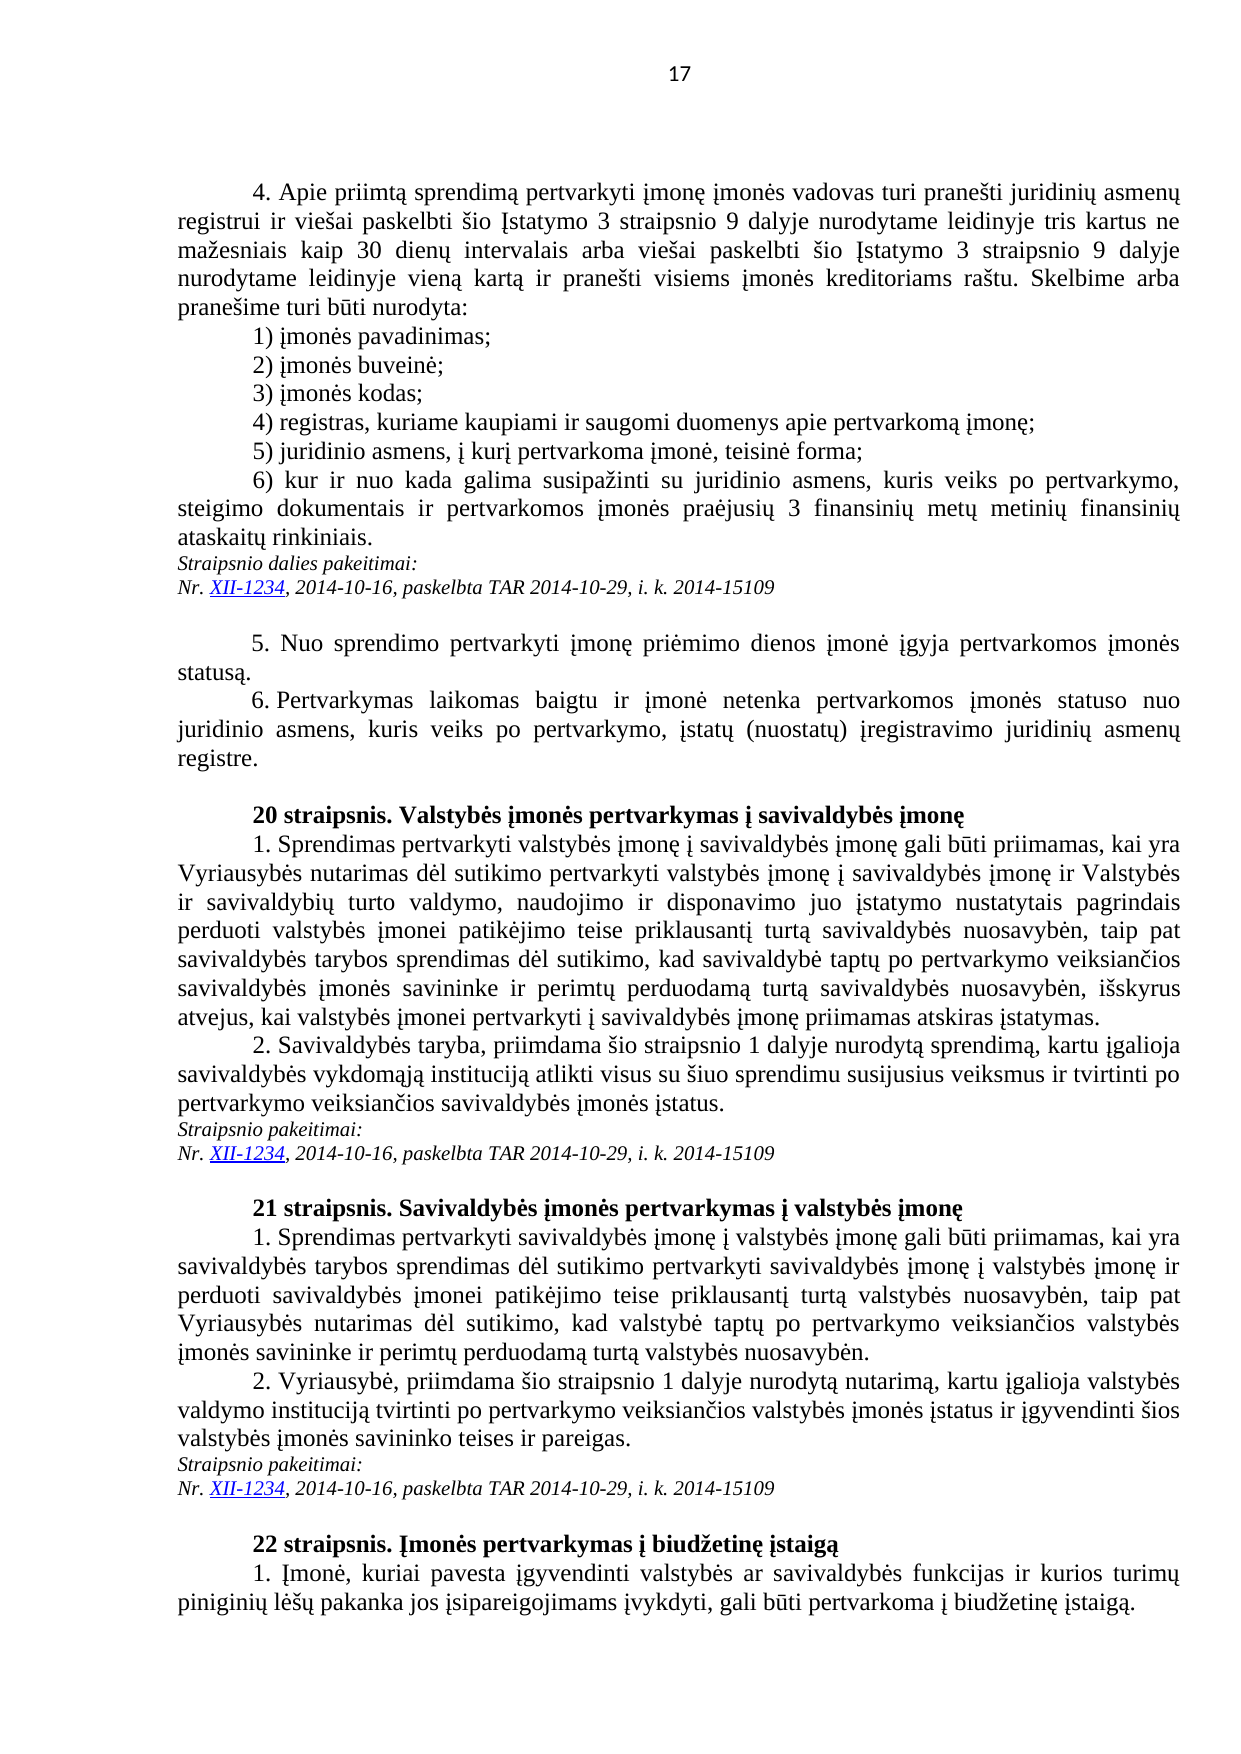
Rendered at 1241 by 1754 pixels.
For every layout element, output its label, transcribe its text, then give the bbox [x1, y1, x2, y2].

text 4. Apie priimtą sprendimą pertvarkyti įmonę įmonės vadovas turi pranešti juridinių asmenų registrui ir viešai paskelbti šio Įstatymo 3 straipsnio 9 dalyje nurodytame leidinyje tris kartus ne mažesniais kaip 30 dienų intervalais arba viešai paskelbti šio Įstatymo 3 straipsnio 9 dalyje nurodytame leidinyje vieną kartą ir pranešti visiems įmonės kreditoriams raštu. Skelbime arba pranešime turi būti nurodyta: [177, 177, 1181, 321]
text 4) registras, kuriame kaupiami ir saugomi duomenys apie pertvarkomą įmonę; [177, 407, 1181, 436]
text 22 straipsnis. Įmonės pertvarkymas į biudžetinę įstaigą [177, 1529, 1181, 1558]
text 21 straipsnis. Savivaldybės įmonės pertvarkymas į valstybės įmonę [177, 1193, 1181, 1222]
text 3) įmonės kodas; [177, 378, 1181, 407]
text 2. Vyriausybė, priimdama šio straipsnio 1 dalyje nurodytą nutarimą, kartu įgalioja valstybės valdymo instituciją tvirtinti po pertvarkymo veiksiančios valstybės įmonės įstatus ir įgyvendinti šios valstybės įmonės savininko teises ir pareigas. [177, 1366, 1181, 1452]
text 1. Įmonė, kuriai pavesta įgyvendinti valstybės ar savivaldybės funkcijas ir kurios turimų piniginių lėšų pakanka jos įsipareigojimams įvykdyti, gali būti pertvarkoma į biudžetinę įstaigą. [177, 1558, 1181, 1615]
text 1) įmonės pavadinimas; [177, 321, 1181, 350]
text Straipsnio pakeitimai: [177, 1452, 1181, 1476]
text Nr. XII-1234, 2014-10-16, paskelbta TAR 2014-10-29, i. k. 2014-15109 [177, 1476, 1181, 1500]
text Nr. XII-1234, 2014-10-16, paskelbta TAR 2014-10-29, i. k. 2014-15109 [177, 575, 1181, 599]
text Straipsnio pakeitimai: [177, 1117, 1181, 1141]
text 2. Savivaldybės taryba, priimdama šio straipsnio 1 dalyje nurodytą sprendimą, kartu įgalioja savivaldybės vykdomąją instituciją atlikti visus su šiuo sprendimu susijusius veiksmus ir tvirtinti po pertvarkymo veiksiančios savivaldybės įmonės įstatus. [177, 1030, 1181, 1117]
text 5) juridinio asmens, į kurį pertvarkoma įmonė, teisinė forma; [177, 436, 1181, 465]
text 1. Sprendimas pertvarkyti valstybės įmonę į savivaldybės įmonę gali būti priimamas, kai yra Vyriausybės nutarimas dėl sutikimo pertvarkyti valstybės įmonę į savivaldybės įmonę ir Valstybės ir savivaldybių turto valdymo, naudojimo ir disponavimo juo įstatymo nustatytais pagrindais perduoti valstybės įmonei patikėjimo teise priklausantį turtą savivaldybės nuosavybėn, taip pat savivaldybės tarybos sprendimas dėl sutikimo, kad savivaldybė taptų po pertvarkymo veiksiančios savivaldybės įmonės savininke ir perimtų perduodamą turtą savivaldybės nuosavybėn, išskyrus atvejus, kai valstybės įmonei pertvarkyti į savivaldybės įmonę priimamas atskiras įstatymas. [177, 829, 1181, 1030]
text 5. Nuo sprendimo pertvarkyti įmonę priėmimo dienos įmonė įgyja pertvarkomos įmonės statusą. [177, 628, 1181, 685]
text Nr. XII-1234, 2014-10-16, paskelbta TAR 2014-10-29, i. k. 2014-15109 [177, 1141, 1181, 1165]
text 2) įmonės buveinė; [177, 350, 1181, 378]
text Straipsnio dalies pakeitimai: [177, 551, 1181, 575]
text 6) kur ir nuo kada galima susipažinti su juridinio asmens, kuris veiks po pertvarkymo, steigimo dokumentais ir pertvarkomos įmonės praėjusių 3 finansinių metų metinių finansinių ataskaitų rinkiniais. [177, 465, 1181, 551]
text 20 straipsnis. Valstybės įmonės pertvarkymas į savivaldybės įmonę [177, 800, 1181, 829]
text 1. Sprendimas pertvarkyti savivaldybės įmonę į valstybės įmonę gali būti priimamas, kai yra savivaldybės tarybos sprendimas dėl sutikimo pertvarkyti savivaldybės įmonę į valstybės įmonę ir perduoti savivaldybės įmonei patikėjimo teise priklausantį turtą valstybės nuosavybėn, taip pat Vyriausybės nutarimas dėl sutikimo, kad valstybė taptų po pertvarkymo veiksiančios valstybės įmonės savininke ir perimtų perduodamą turtą valstybės nuosavybėn. [177, 1222, 1181, 1366]
text 6. Pertvarkymas laikomas baigtu ir įmonė netenka pertvarkomos įmonės statuso nuo juridinio asmens, kuris veiks po pertvarkymo, įstatų (nuostatų) įregistravimo juridinių asmenų registre. [177, 685, 1181, 772]
